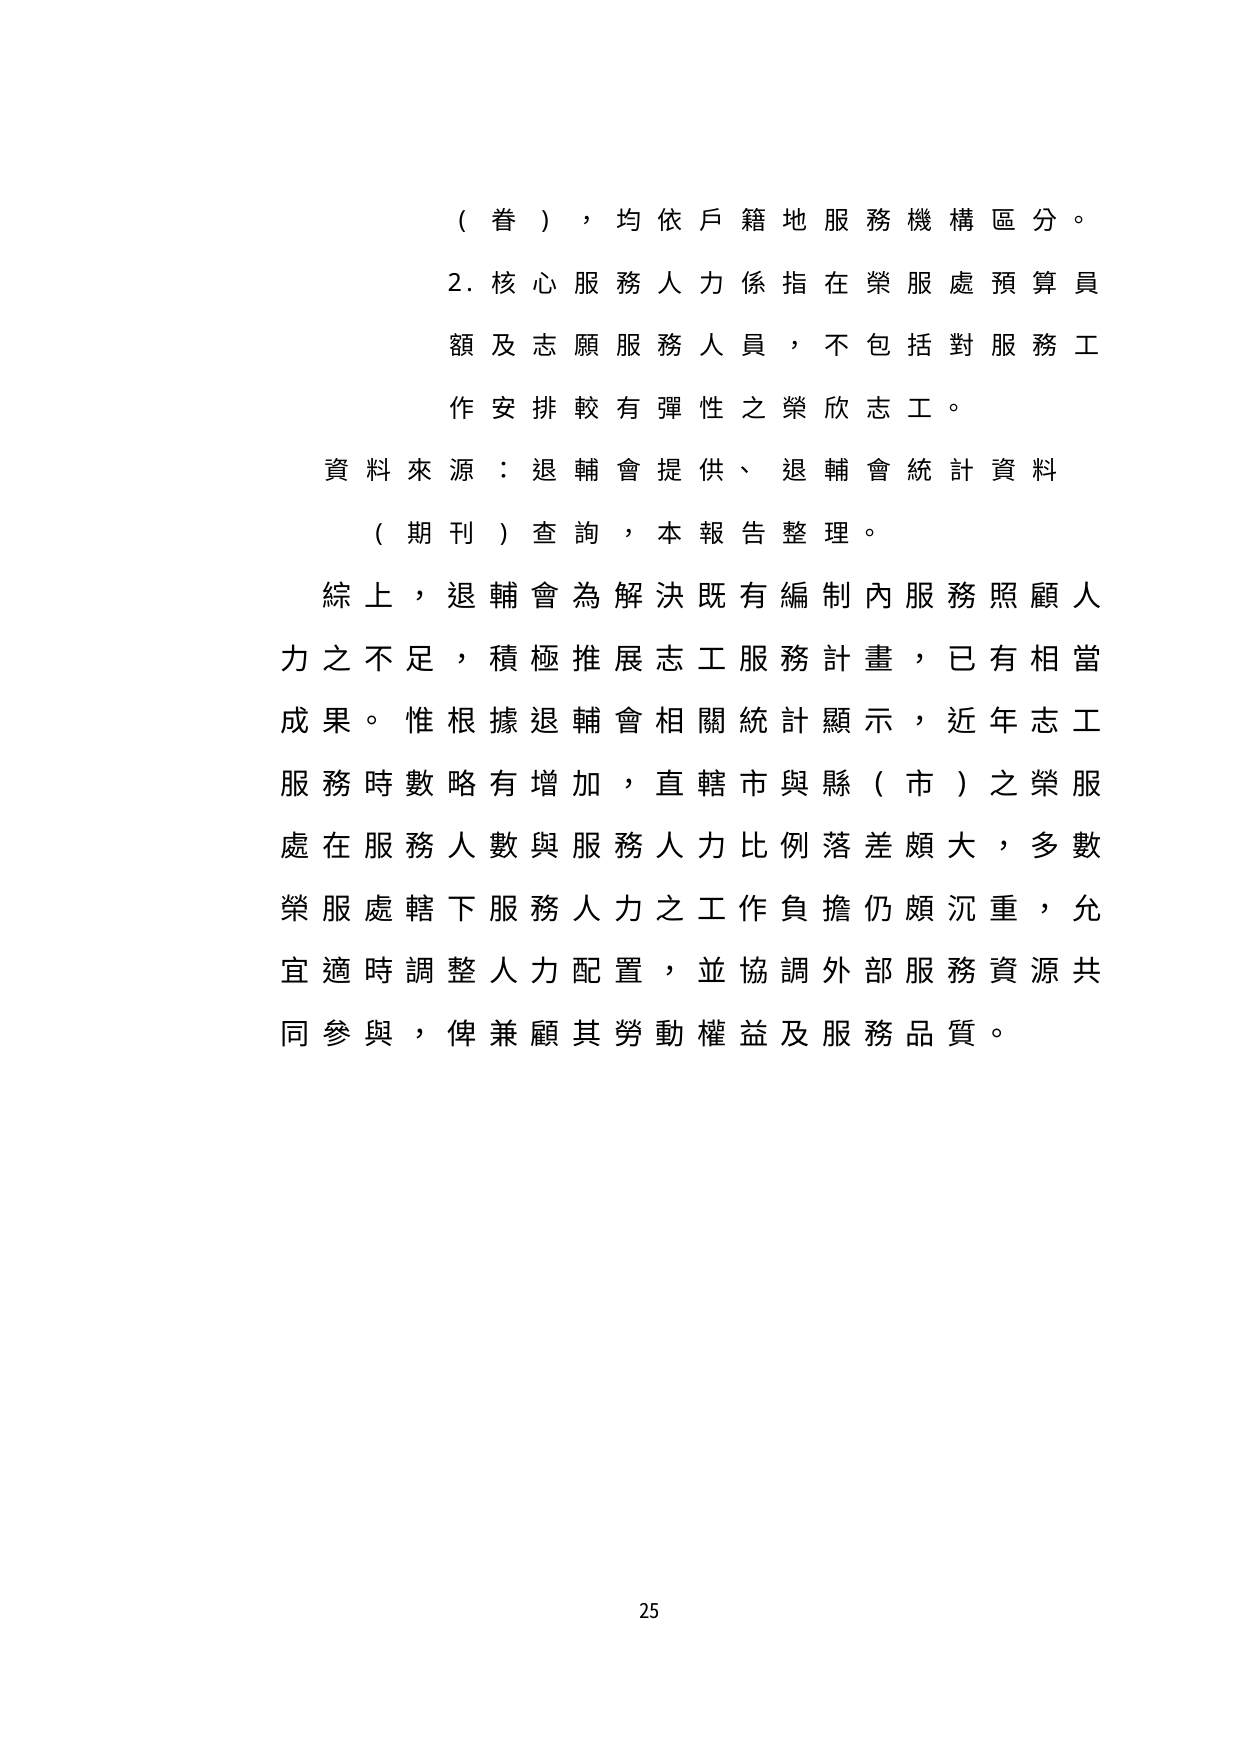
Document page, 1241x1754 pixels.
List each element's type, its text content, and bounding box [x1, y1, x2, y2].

text 綜上，退輔會為解決既有編制內服務照顧人力之不足，積極推展志工服務計畫，已有相當成果。惟根據退輔會相關統計顯示，近年志工服務時數略有增加，直轄市與縣(市)之榮服處在服務人數與服務人力比例落差頗大，多數榮服處轄下服務人力之工作負擔仍頗沉重，允宜適時調整人力配置，並協調外部服務資源共同參與，俾兼顧其勞動權益及服務品質。 [250, 552, 1108, 1052]
text (眷)，均依戶籍地服務機構區分。 [280, 177, 1108, 240]
text 資料來源：退輔會提供、退輔會統計資料(期刊)查詢，本報告整理。 [278, 427, 1108, 552]
text 2.核心服務人力係指在榮服處預算員額及志願服務人員，不包括對服務工作安排較有彈性之榮欣志工。 [404, 240, 1108, 427]
